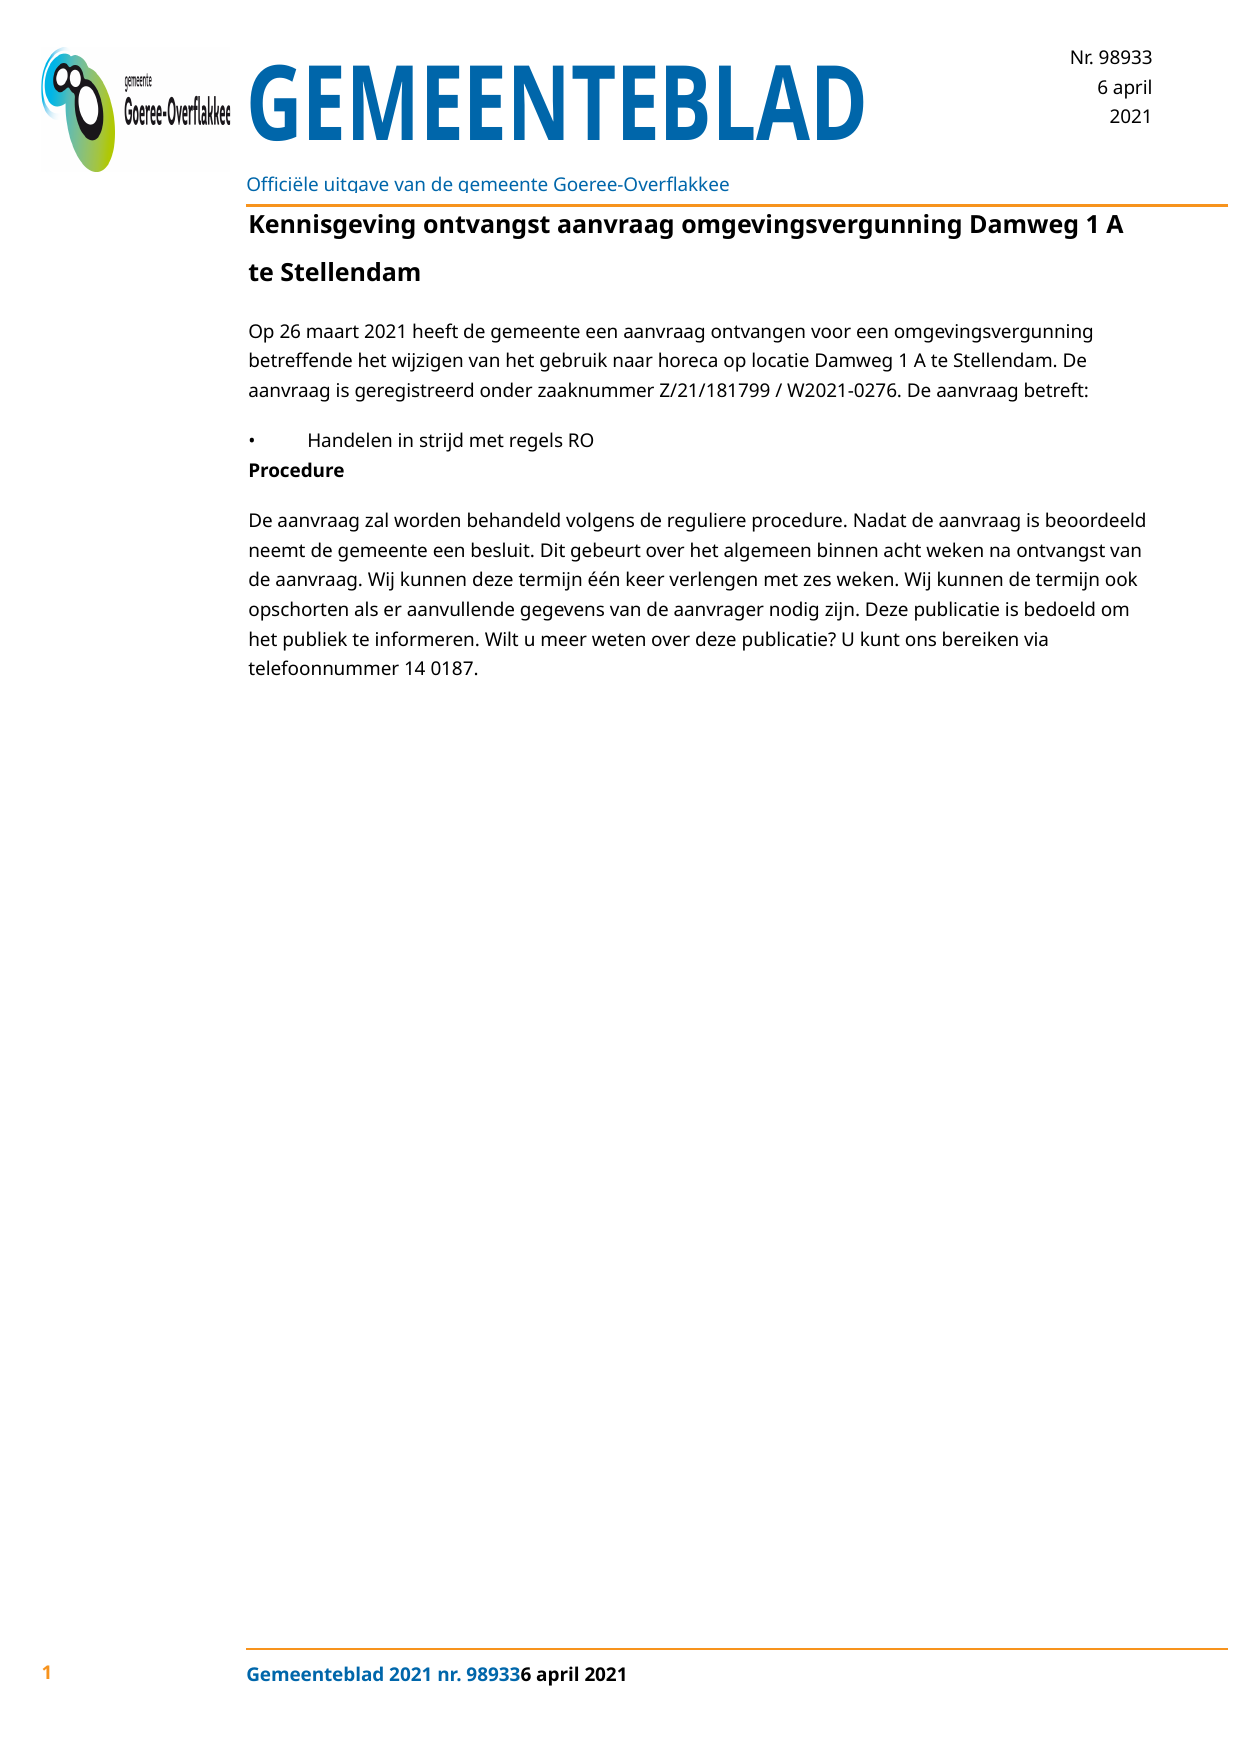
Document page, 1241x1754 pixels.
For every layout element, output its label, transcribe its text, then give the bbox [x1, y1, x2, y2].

text De aanvraag zal worden behandeld volgens de reguliere procedure. Nadat de aanvraag is beoordeeld neemt de gemeente een besluit. Dit gebeurt over het algemeen binnen acht weken na ontvangst van de aanvraag. Wij kunnen deze termijn één keer verlengen met zes weken. Wij kunnen de termijn ook opschorten als er aanvullende gegevens van de aanvrager nodig zijn. Deze publicatie is bedoeld om het publiek te informeren. Wilt u meer weten over deze publicatie? U kunt ons bereiken via telefoonnummer 14 0187. [248, 507, 1152, 681]
text Kennisgeving ontvangst aanvraag omgevingsvergunning Damweg 1 A te Stellendam [248, 207, 1152, 288]
text Procedure [248, 457, 1152, 483]
picture [41, 47, 231, 172]
text Op 26 maart 2021 heeft de gemeente een aanvraag ontvangen voor een omgevingsvergunning betreffende het wijzigen van het gebruik naar horeca op locatie Damweg 1 A te Stellendam. De aanvraag is geregistreerd onder zaaknummer Z/21/181799 / W2021-0276. De aanvraag betreft: [248, 318, 1152, 403]
list Handelen in strijd met regels RO [248, 427, 1152, 453]
